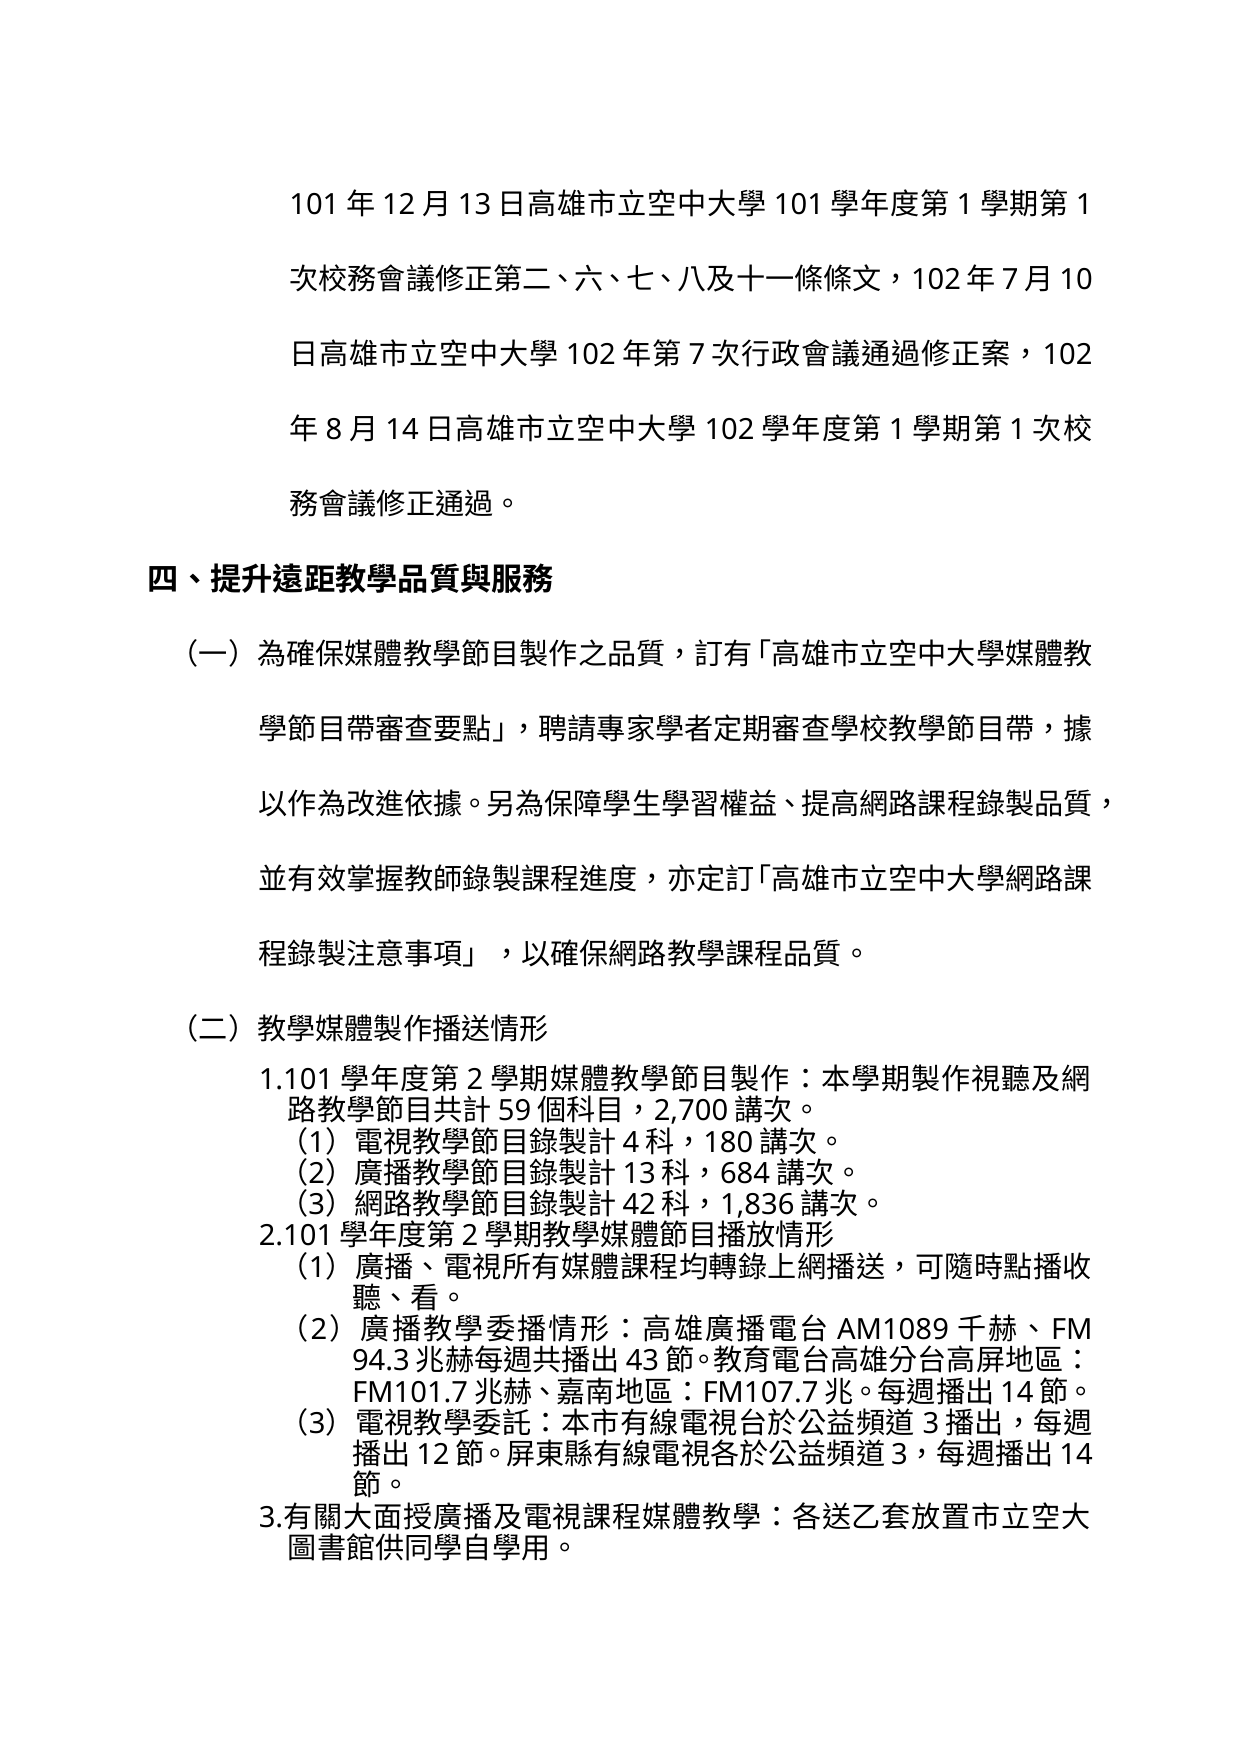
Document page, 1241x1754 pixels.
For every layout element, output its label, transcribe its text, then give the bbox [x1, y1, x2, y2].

text （2）廣播教學委播情形：高雄廣播電台AM1089千赫、FM 94.3兆赫每週共播出43節。教育電台高雄分台高屏地區：FM101.7兆赫、嘉南地區：FM107.7兆。每週播出14節。 [279, 1314, 1092, 1408]
text （3）電視教學委託：本市有線電視台於公益頻道3播出，每週播出12節。屏東縣有線電視各於公益頻道3，每週播出14節。 [279, 1408, 1092, 1502]
text 四、提升遠距教學品質與服務 [148, 539, 1092, 614]
text （二）教學媒體製作播送情形 [169, 989, 1092, 1064]
text （101年5月9日高雄市立空中大學第7次行政會議修正，101年10月11日高雄市立空中大學第12次行政會議修正，101年12月13日高雄市立空中大學101學年度第1學期第1次校務會議修正第二、六、七、八及十一條條文，102年7月10日高雄市立空中大學102年第7次行政會議通過修正案，102年8月14日高雄市立空中大學102學年度第1學期第1次校務會議修正通過。 [289, 164, 1092, 539]
text （1）電視教學節目錄製計4科，180講次。 [279, 1127, 1092, 1158]
text （3）網路教學節目錄製計42科，1,836講次。 [279, 1189, 1092, 1221]
text （1）廣播、電視所有媒體課程均轉錄上網播送，可隨時點播收聽、看。 [279, 1252, 1092, 1314]
text （2）廣播教學節目錄製計13科，684講次。 [279, 1158, 1092, 1189]
text 3.有關大面授廣播及電視課程媒體教學：各送乙套放置市立空大圖書館供同學自學用。 [258, 1502, 1092, 1564]
text 2.101學年度第2學期教學媒體節目播放情形 [258, 1221, 1092, 1252]
text （一）為確保媒體教學節目製作之品質，訂有「高雄市立空中大學媒體教學節目帶審查要點」，聘請專家學者定期審查學校教學節目帶，據以作為改進依據。另為保障學生學習權益、提高網路課程錄製品質，並有效掌握教師錄製課程進度，亦定訂「高雄市立空中大學網路課程錄製注意事項」，以確保網路教學課程品質。 [169, 614, 1092, 989]
text 1.101學年度第2學期媒體教學節目製作：本學期製作視聽及網路教學節目共計59個科目，2,700講次。 [258, 1064, 1092, 1127]
